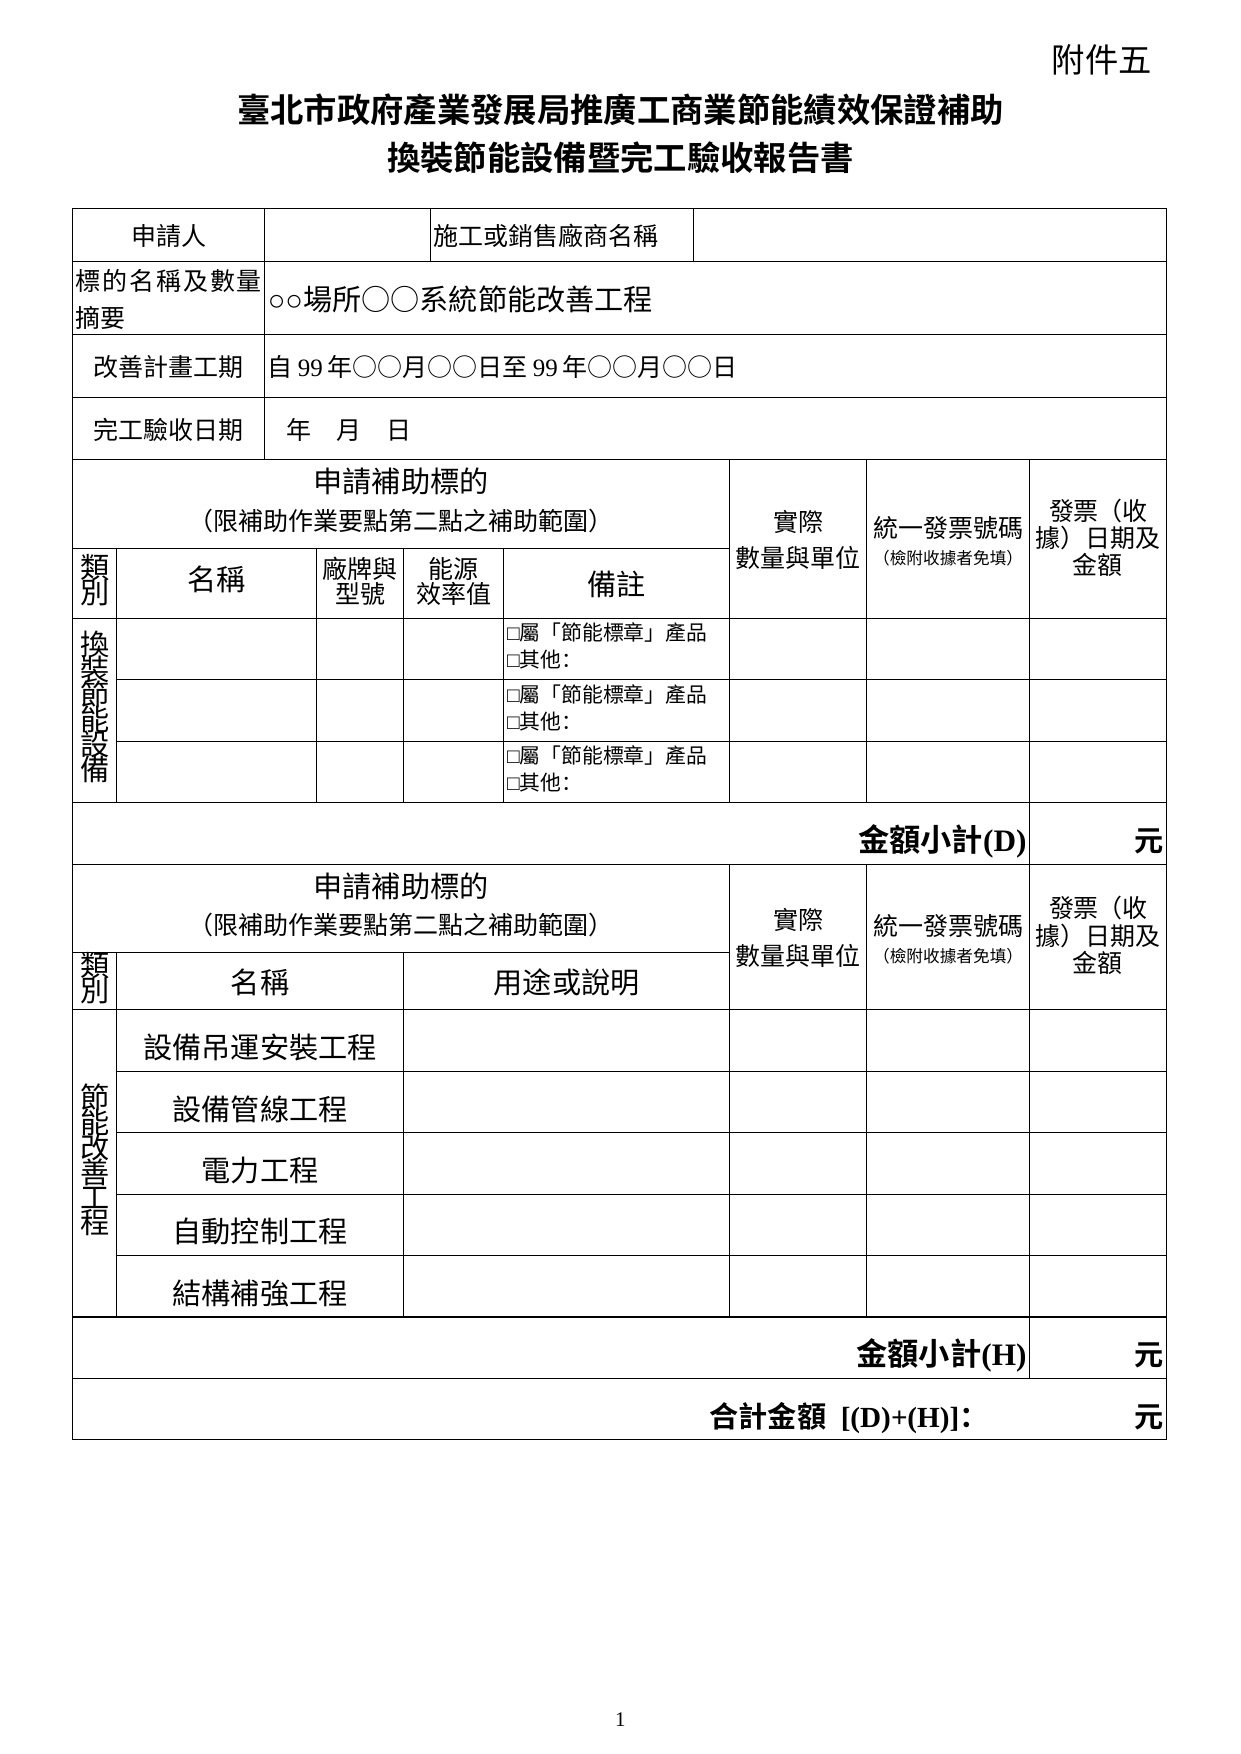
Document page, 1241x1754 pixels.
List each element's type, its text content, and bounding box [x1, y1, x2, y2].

table_cell □屬「節能標章」產品 □其他： [504, 742, 729, 802]
table_cell 金額小計(D) [73, 803, 1029, 864]
table_cell 能源 效率值 [404, 549, 503, 618]
table_cell [1030, 1072, 1166, 1132]
table_cell [730, 1010, 866, 1071]
table_cell □屬「節能標章」產品 □其他： [504, 680, 729, 741]
table_cell [117, 742, 316, 802]
table_cell 完工驗收日期 [73, 398, 264, 459]
table_cell 年 月 日 [265, 398, 1166, 459]
table_cell [1030, 1195, 1166, 1255]
table_cell [867, 1256, 1029, 1316]
table_cell [730, 742, 866, 802]
table_cell [730, 1256, 866, 1316]
table_cell [404, 1195, 729, 1255]
table_cell [1030, 742, 1166, 802]
table_cell [730, 1133, 866, 1193]
table_cell [117, 619, 316, 679]
table_header [694, 209, 1166, 261]
table_cell [1030, 680, 1166, 741]
table_cell 電力工程 [117, 1133, 403, 1193]
table_cell 發票（收據）日期及金額 [1030, 865, 1166, 1009]
table_cell 備註 [504, 549, 729, 618]
table_cell [404, 1256, 729, 1316]
table_cell [1030, 1256, 1166, 1316]
table_cell [317, 680, 403, 741]
table_cell 實際 數量與單位 [730, 460, 866, 618]
table_cell ○○場所○○系統節能改善工程 [265, 262, 1166, 334]
table_cell [1030, 1133, 1166, 1193]
table_cell [404, 742, 503, 802]
table_cell [730, 680, 866, 741]
table_cell 統一發票號碼 （檢附收據者免填） [867, 865, 1029, 1009]
table_cell [867, 619, 1029, 679]
table_cell [730, 1195, 866, 1255]
table_cell [404, 1072, 729, 1132]
table_header 申請人 [73, 209, 264, 261]
table_cell 廠牌與型號 [317, 549, 403, 618]
table_cell 申請補助標的 （限補助作業要點第二點之補助範圍） [73, 460, 729, 547]
table_cell 元 [1030, 1318, 1166, 1378]
table_cell [730, 619, 866, 679]
table_cell 改善計畫工期 [73, 335, 264, 397]
table_cell [867, 1195, 1029, 1255]
table_cell 類別 [73, 953, 116, 1009]
text 臺北市政府產業發展局推廣工商業節能績效保證補助 [89, 84, 1152, 132]
table_cell [404, 680, 503, 741]
table_cell 金額小計(H) [73, 1318, 1029, 1378]
table_cell [317, 619, 403, 679]
table_cell [730, 1072, 866, 1132]
table_cell [867, 1010, 1029, 1071]
table_cell [867, 680, 1029, 741]
table_header 施工或銷售廠商名稱 [431, 209, 693, 261]
table_cell 申請補助標的 （限補助作業要點第二點之補助範圍） [73, 865, 729, 952]
table_cell [317, 742, 403, 802]
table_cell 標的名稱及數量摘要 [73, 262, 264, 334]
table_cell 名稱 [117, 953, 403, 1009]
table_cell [1030, 1010, 1166, 1071]
table_cell 實際 數量與單位 [730, 865, 866, 1009]
table_cell [404, 1010, 729, 1071]
table_cell □屬「節能標章」產品 □其他： [504, 619, 729, 679]
table_cell 設備管線工程 [117, 1072, 403, 1132]
table_cell [867, 1072, 1029, 1132]
table_cell 自99年○○月○○日至99年○○月○○日 [265, 335, 1166, 397]
table_cell 用途或說明 [404, 953, 729, 1009]
table_header [265, 209, 430, 261]
table_cell 元 [1030, 803, 1166, 864]
table_cell 自動控制工程 [117, 1195, 403, 1255]
table_cell 發票（收據）日期及金額 [1030, 460, 1166, 618]
table_cell 換裝節能設備 [73, 619, 116, 802]
table_cell [1030, 619, 1166, 679]
table_cell 節能改善工程 [73, 1010, 116, 1316]
table_cell 統一發票號碼 （檢附收據者免填） [867, 460, 1029, 618]
table_cell [404, 619, 503, 679]
table_cell 設備吊運安裝工程 [117, 1010, 403, 1071]
table_cell 名稱 [117, 549, 316, 618]
table_cell [404, 1133, 729, 1193]
table_cell 結構補強工程 [117, 1256, 403, 1316]
text 附件五 [89, 29, 1152, 84]
table_cell [867, 742, 1029, 802]
table_cell [867, 1133, 1029, 1193]
table_cell 合計金額 [(D)+(H)]： 元 [73, 1379, 1166, 1439]
table_cell [117, 680, 316, 741]
text 換裝節能設備暨完工驗收報告書 [89, 132, 1152, 180]
table_cell 類別 [73, 549, 116, 618]
